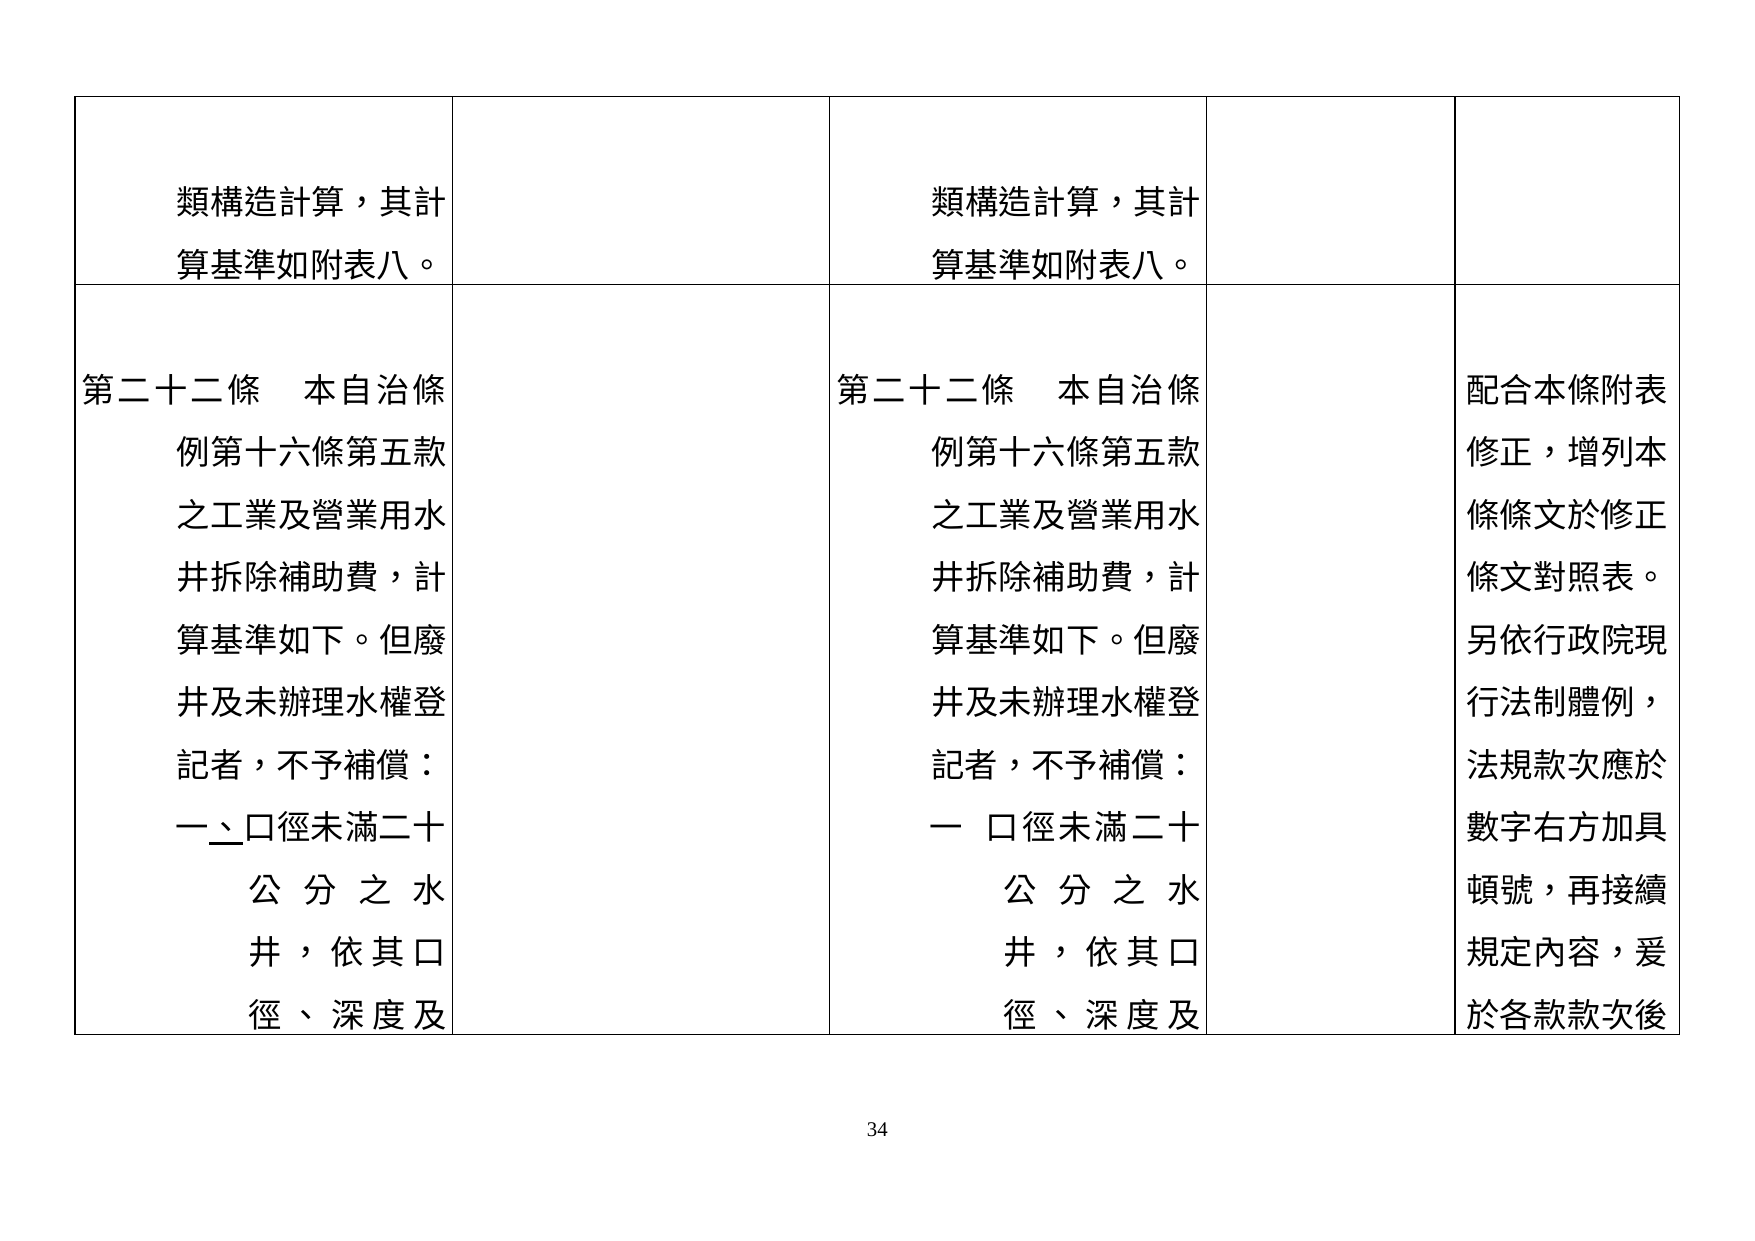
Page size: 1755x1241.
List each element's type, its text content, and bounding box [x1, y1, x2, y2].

table_cell 類構造計算，其計算基準如附表八。 [76, 97, 452, 283]
table_cell [1456, 97, 1679, 283]
table_cell [1207, 97, 1454, 283]
table_cell [453, 97, 829, 283]
table_cell 第二十二條 本自治條例第十六條第五款之工業及營業用水井拆除補助費，計算基準如下。但廢井及未辦理水權登記者，不予補償： 一、口徑未滿二十公分之水井，依其口徑、深度及 [76, 285, 452, 1033]
table_cell 配合本條附表修正，增列本條條文於修正條文對照表。另依行政院現行法制體例，法規款次應於數字右方加具頓號，再接續規定內容，爰於各款款次後 [1456, 285, 1679, 1033]
table_cell 第二十二條 本自治條例第十六條第五款之工業及營業用水井拆除補助費，計算基準如下。但廢井及未辦理水權登記者，不予補償： 一 口徑未滿二十公分之水井，依其口徑、深度及 [830, 285, 1206, 1033]
table_cell [453, 285, 829, 1033]
table_cell 類構造計算，其計算基準如附表八。 [830, 97, 1206, 283]
table_cell [1207, 285, 1454, 1033]
